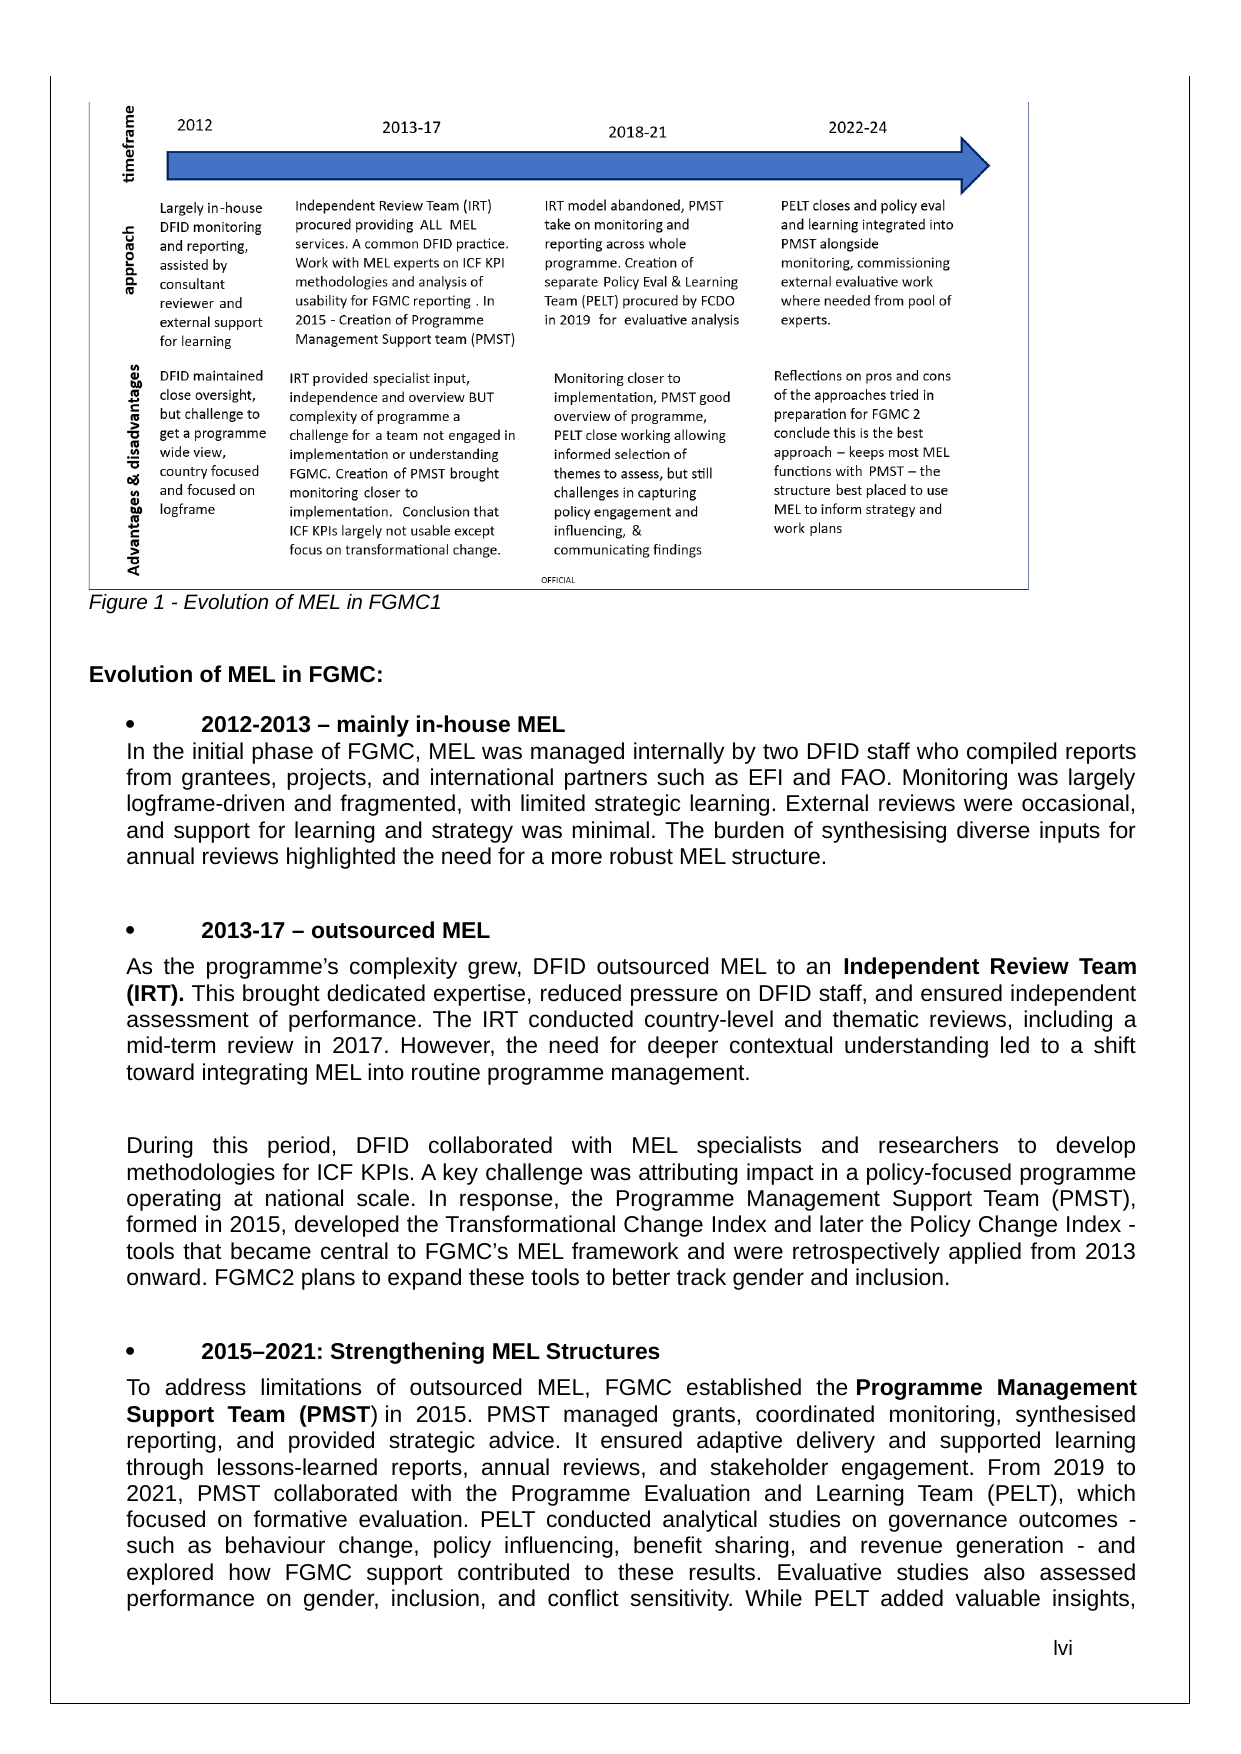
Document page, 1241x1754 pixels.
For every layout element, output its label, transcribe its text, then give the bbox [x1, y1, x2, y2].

list 2015–2021: Strengthening MEL Structures [126, 1338, 1137, 1364]
list In the initial phase of FGMC, MEL was managed internally by two DFID staff who compiled reports from grantees, projects, and international partners such as EFI and FAO. Monitoring was largely logframe-driven and fragmented, with limited strategic learning. External reviews were occasional, and support for learning and strategy was minimal. The burden of synthesising diverse inputs for annual reviews highlighted the need for a more robust MEL structure. [126, 738, 1137, 869]
list To address limitations of outsourced MEL, FGMC established the Programme Management Support Team (PMST) in 2015. PMST managed grants, coordinated monitoring, synthesised reporting, and provided strategic advice. It ensured adaptive delivery and supported learning through lessons-learned reports, annual reviews, and stakeholder engagement. From 2019 to 2021, PMST collaborated with the Programme Evaluation and Learning Team (PELT), which focused on formative evaluation. PELT conducted analytical studies on governance outcomes - such as behaviour change, policy influencing, benefit sharing, and revenue generation - and explored how FGMC support contributed to these results. Evaluative studies also assessed performance on gender, inclusion, and conflict sensitivity. While PELT added valuable insights, [126, 1374, 1137, 1612]
text Evolution of MEL in FGMC: [89, 661, 1137, 687]
list 2012-2013 – mainly in-house MEL [126, 711, 1137, 738]
list As the programme’s complexity grew, DFID outsourced MEL to an Independent Review Team (IRT). This brought dedicated expertise, reduced pressure on DFID staff, and ensured independent assessment of performance. The IRT conducted country-level and thematic reviews, including a mid-term review in 2017. However, the need for deeper contextual understanding led to a shift toward integrating MEL into routine programme management. [126, 953, 1137, 1085]
list During this period, DFID collaborated with MEL specialists and researchers to develop methodologies for ICF KPIs. A key challenge was attributing impact in a policy-focused programme operating at national scale. In response, the Programme Management Support Team (PMST), formed in 2015, developed the Transformational Change Index and later the Policy Change Index - tools that became central to FGMC’s MEL framework and were retrospectively applied from 2013 onward. FGMC2 plans to expand these tools to better track gender and inclusion. [126, 1132, 1137, 1290]
text Figure 1 - Evolution of MEL in FGMC1 [89, 590, 1137, 614]
list 2013-17 – outsourced MEL [126, 917, 1137, 943]
